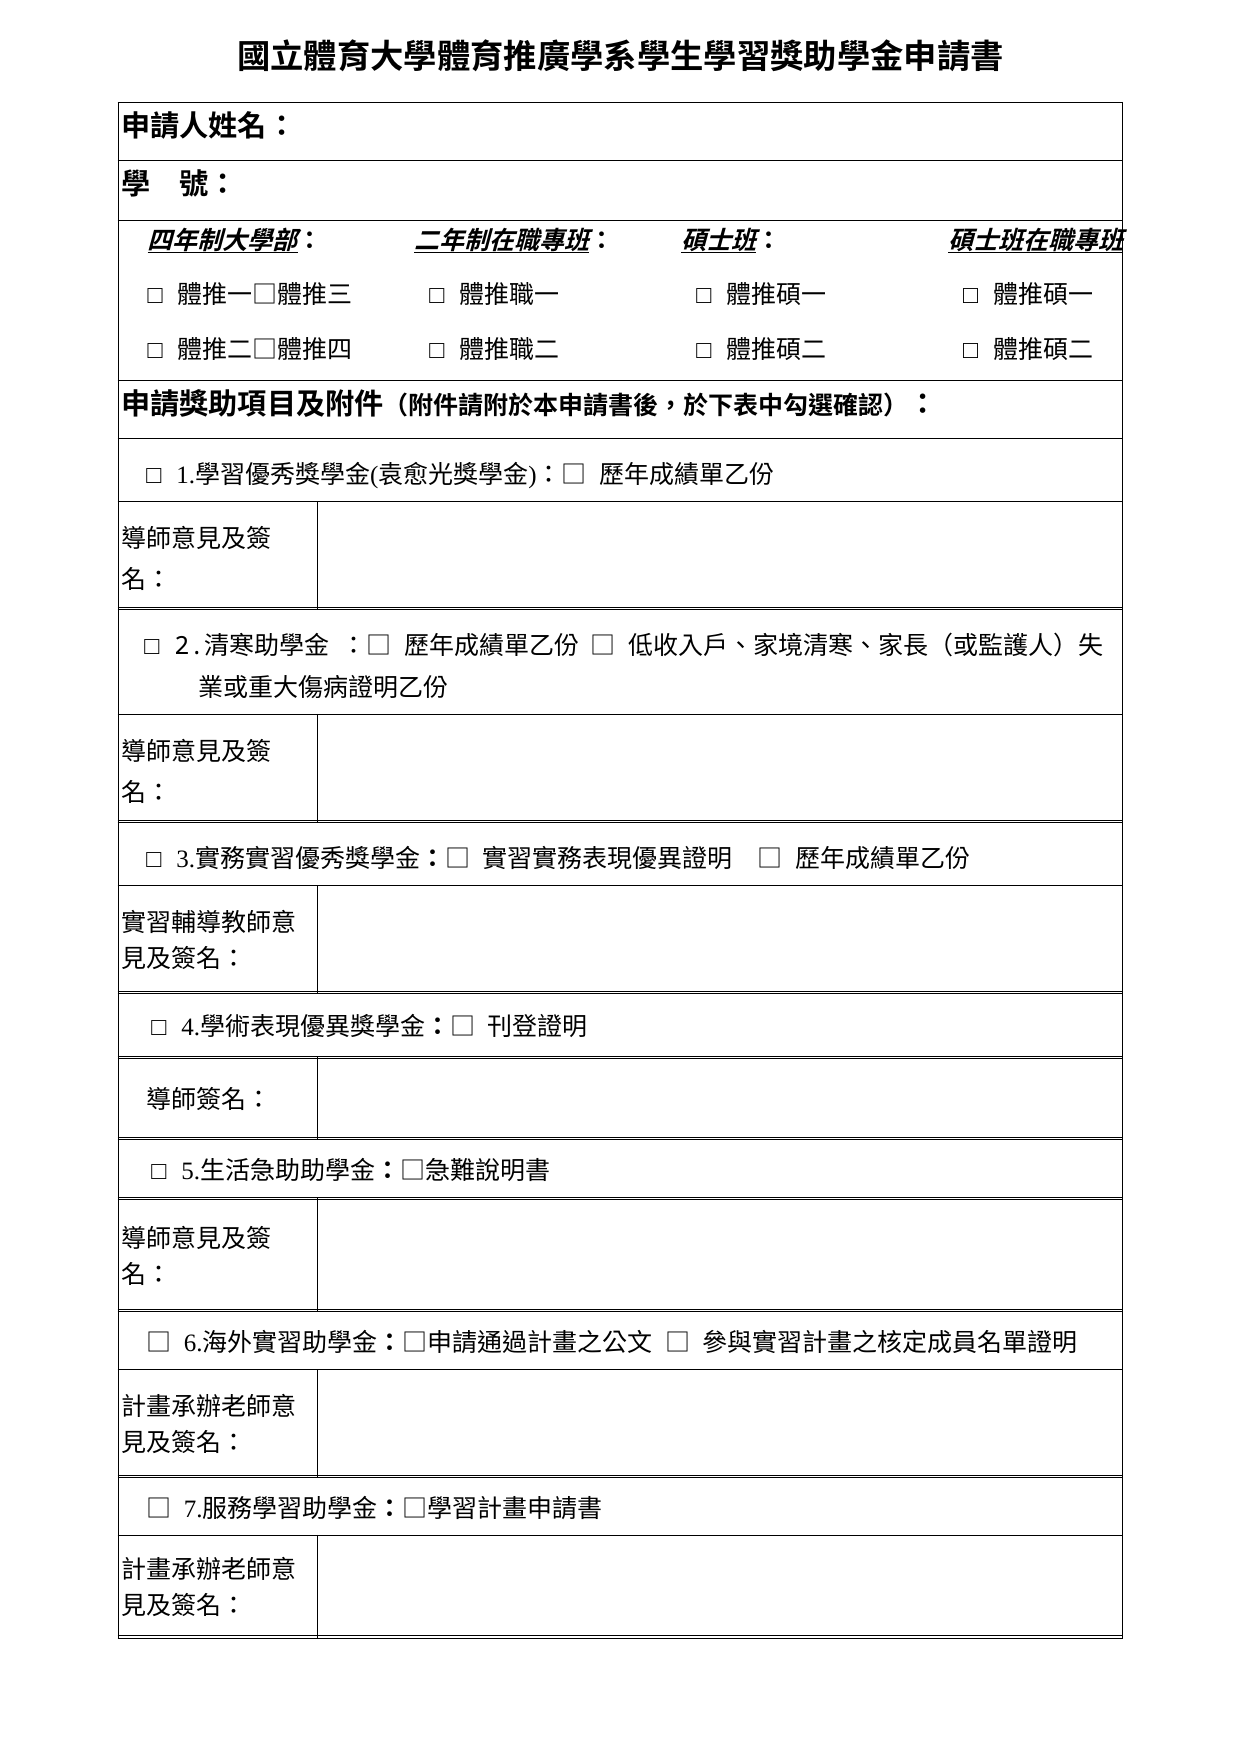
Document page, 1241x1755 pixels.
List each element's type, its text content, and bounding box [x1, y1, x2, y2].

table_cell [318, 1059, 1122, 1137]
table_cell □ 5.生活急助助學金：□急難說明書 [119, 1140, 1122, 1197]
text 國立體育大學體育推廣學系學生學習獎助學金申請書 [118, 29, 1122, 78]
table_cell □ 4.學術表現優異獎學金：□ 刊登證明 [119, 994, 1122, 1056]
table_cell 導師意見及簽名： [119, 1200, 317, 1309]
table_header 四年制大學部： □ 體推一□體推三 □ 體推二□體推四 [121, 221, 388, 380]
table_cell 學 號： [119, 161, 1122, 219]
table_cell [318, 1200, 1122, 1309]
table_cell □ 1.學習優秀獎學金(袁愈光獎學金)：□ 歷年成績單乙份 [119, 439, 1122, 501]
table_cell 計畫承辦老師意見及簽名： [119, 1370, 317, 1474]
table_cell 申請獎助項目及附件（附件請附於本申請書後，於下表中勾選確認）： [119, 381, 1122, 437]
table_header 碩士班： □ 體推碩一 □ 體推碩二 [655, 221, 922, 380]
table_cell 導師意見及簽名： [119, 715, 317, 819]
table_cell □ 6.海外實習助學金：□申請通過計畫之公文 □ 參與實習計畫之核定成員名單證明 [119, 1312, 1122, 1369]
table_cell □ 3.實務實習優秀獎學金：□ 實習實務表現優異證明 □ 歷年成績單乙份 [119, 823, 1122, 885]
table_header 二年制在職專班： □ 體推職一 □ 體推職二 [388, 221, 655, 380]
table_cell [318, 1536, 1122, 1635]
table_cell 導師簽名： [119, 1059, 317, 1137]
table_header 碩士班在職專班： □ 體推碩一 □ 體推碩二 [922, 221, 1122, 380]
table_cell [318, 502, 1122, 607]
table_cell □ 2.清寒助學金 ：□ 歷年成績單乙份 □ 低收入戶、家境清寒、家長（或監護人）失業或重大傷病證明乙份 [119, 610, 1122, 714]
table_cell [318, 886, 1122, 991]
table_cell [318, 715, 1122, 819]
table_cell [318, 1370, 1122, 1474]
table_cell 實習輔導教師意見及簽名： [119, 886, 317, 991]
table_cell 計畫承辦老師意見及簽名： [119, 1536, 317, 1635]
table_cell 導師意見及簽名： [119, 502, 317, 607]
table_cell □ 7.服務學習助學金：□學習計畫申請書 [119, 1478, 1122, 1535]
table_header 申請人姓名： [119, 103, 1122, 159]
